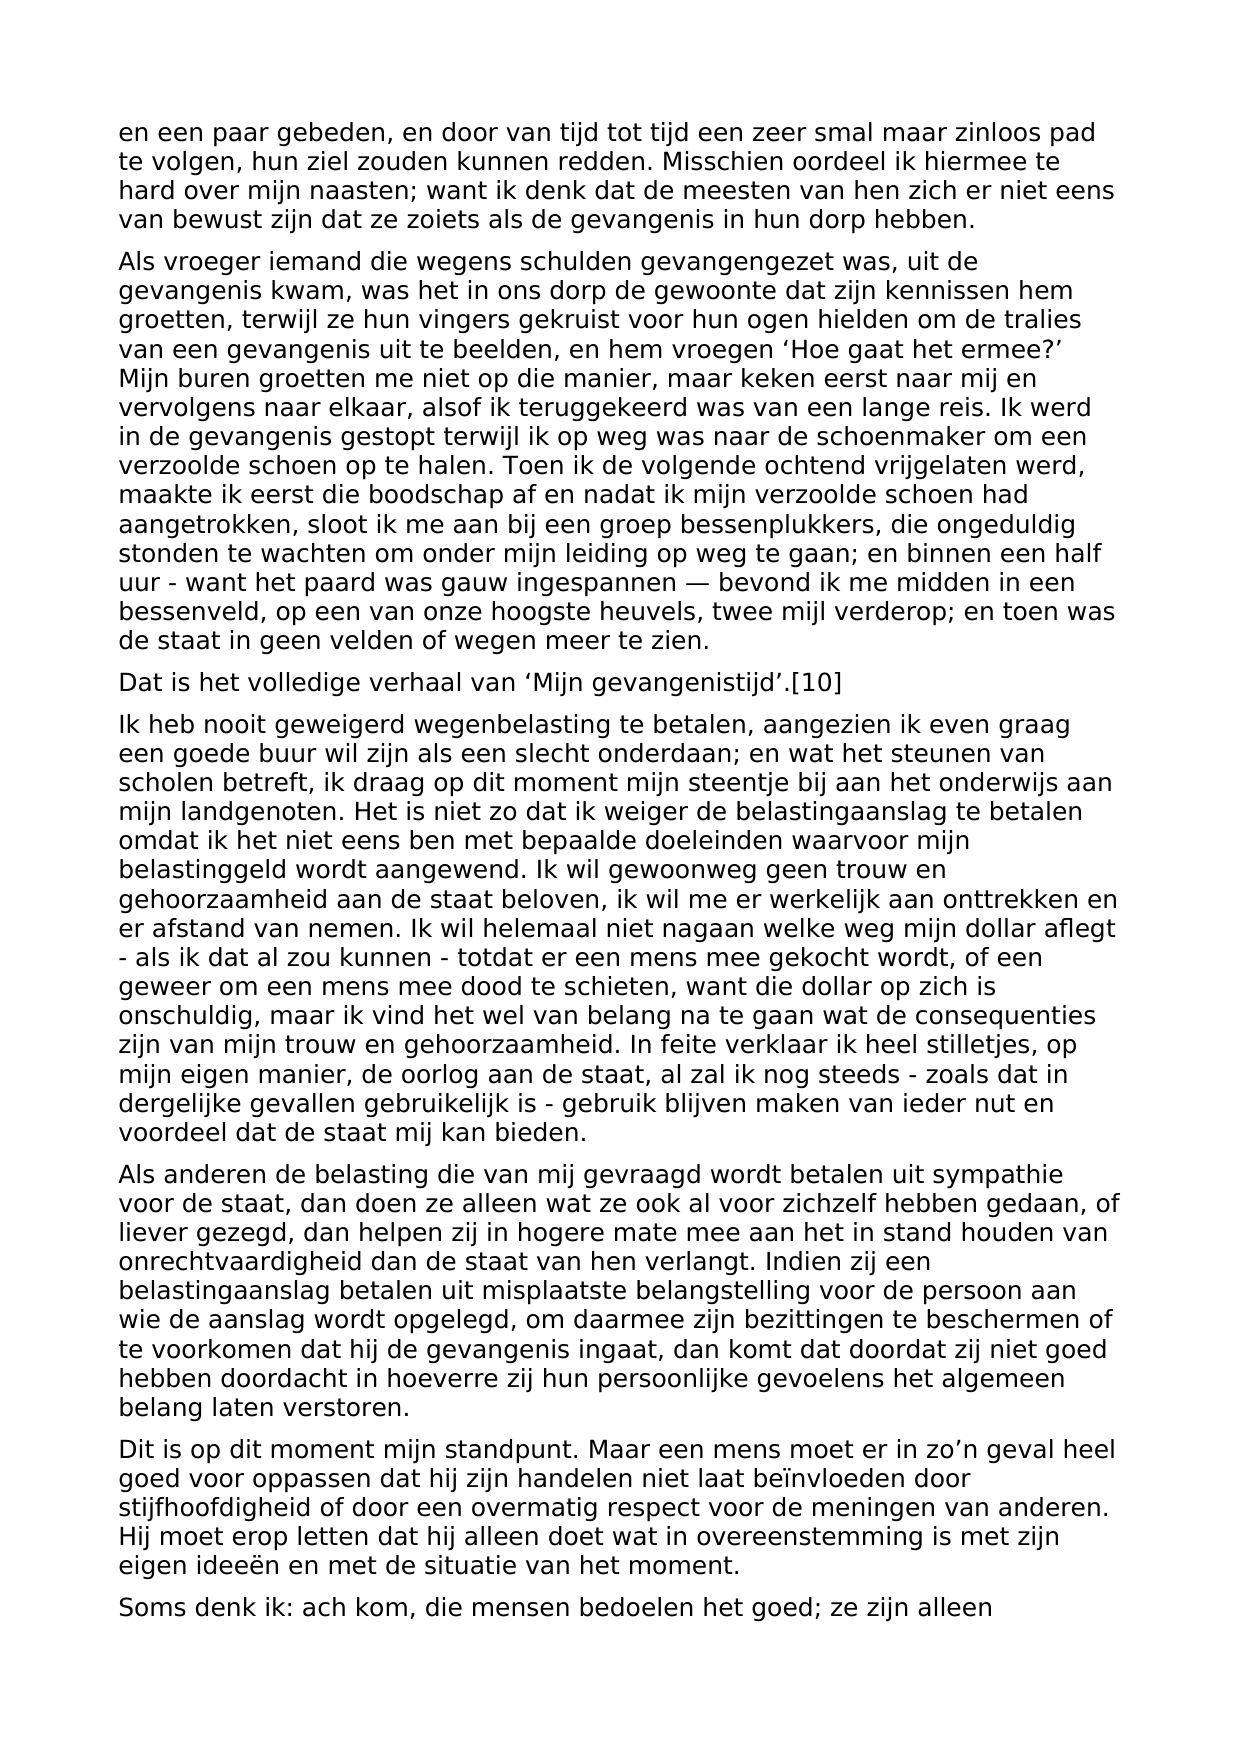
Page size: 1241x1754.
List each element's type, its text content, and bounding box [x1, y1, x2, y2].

text en een paar gebeden, en door van tijd tot tijd een zeer smal maar zinloos pad te volgen, hun ziel zouden kunnen redden. Misschien oordeel ik hiermee te hard over mijn naasten; want ik denk dat de meesten van hen zich er niet eens van bewust zijn dat ze zoiets als de gevangenis in hun dorp hebben. [118, 118, 1122, 235]
text Als anderen de belasting die van mij gevraagd wordt betalen uit sympathie voor de staat, dan doen ze alleen wat ze ook al voor zichzelf hebben gedaan, of liever gezegd, dan helpen zij in hogere mate mee aan het in stand houden van onrechtvaardigheid dan de staat van hen verlangt. Indien zij een belastingaanslag betalen uit misplaatste belangstelling voor de persoon aan wie de aanslag wordt opgelegd, om daarmee zijn bezittingen te beschermen of te voorkomen dat hij de gevangenis ingaat, dan komt dat doordat zij niet goed hebben doordacht in hoeverre zij hun persoonlijke gevoelens het algemeen belang laten verstoren. [118, 1160, 1122, 1422]
text Als vroeger iemand die wegens schulden gevangengezet was, uit de gevangenis kwam, was het in ons dorp de gewoonte dat zijn kennissen hem groetten, terwijl ze hun vingers gekruist voor hun ogen hielden om de tralies van een gevangenis uit te beelden, en hem vroegen ‘Hoe gaat het ermee?’ Mijn buren groetten me niet op die manier, maar keken eerst naar mij en vervolgens naar elkaar, alsof ik teruggekeerd was van een lange reis. Ik werd in de gevangenis gestopt terwijl ik op weg was naar de schoenmaker om een verzoolde schoen op te halen. Toen ik de volgende ochtend vrijgelaten werd, maakte ik eerst die boodschap af en nadat ik mijn verzoolde schoen had aangetrokken, sloot ik me aan bij een groep bessenplukkers, die ongeduldig stonden te wachten om onder mijn leiding op weg te gaan; en binnen een half uur - want het paard was gauw ingespannen — bevond ik me midden in een bessenveld, op een van onze hoogste heuvels, twee mijl verderop; en toen was de staat in geen velden of wegen meer te zien. [118, 247, 1122, 656]
text Dit is op dit moment mijn standpunt. Maar een mens moet er in zo’n geval heel goed voor oppassen dat hij zijn handelen niet laat beïnvloeden door stijfhoofdigheid of door een overmatig respect voor de meningen van anderen. Hij moet erop letten dat hij alleen doet wat in overeenstemming is met zijn eigen ideeën en met de situatie van het moment. [118, 1435, 1122, 1581]
text Dat is het volledige verhaal van ‘Mijn gevangenistijd’.[10] [118, 668, 1122, 697]
text Ik heb nooit geweigerd wegenbelasting te betalen, aangezien ik even graag een goede buur wil zijn als een slecht onderdaan; en wat het steunen van scholen betreft, ik draag op dit moment mijn steentje bij aan het onderwijs aan mijn landgenoten. Het is niet zo dat ik weiger de belastingaanslag te betalen omdat ik het niet eens ben met bepaalde doeleinden waarvoor mijn belastinggeld wordt aangewend. Ik wil gewoonweg geen trouw en gehoorzaamheid aan de staat beloven, ik wil me er werkelijk aan onttrekken en er afstand van nemen. Ik wil helemaal niet nagaan welke weg mijn dollar aflegt - als ik dat al zou kunnen - totdat er een mens mee gekocht wordt, of een geweer om een mens mee dood te schieten, want die dollar op zich is onschuldig, maar ik vind het wel van belang na te gaan wat de consequenties zijn van mijn trouw en gehoorzaamheid. In feite verklaar ik heel stilletjes, op mijn eigen manier, de oorlog aan de staat, al zal ik nog steeds - zoals dat in dergelijke gevallen gebruikelijk is - gebruik blijven maken van ieder nut en voordeel dat de staat mij kan bieden. [118, 710, 1122, 1147]
text Soms denk ik: ach kom, die mensen bedoelen het goed; ze zijn alleen [118, 1593, 1122, 1622]
